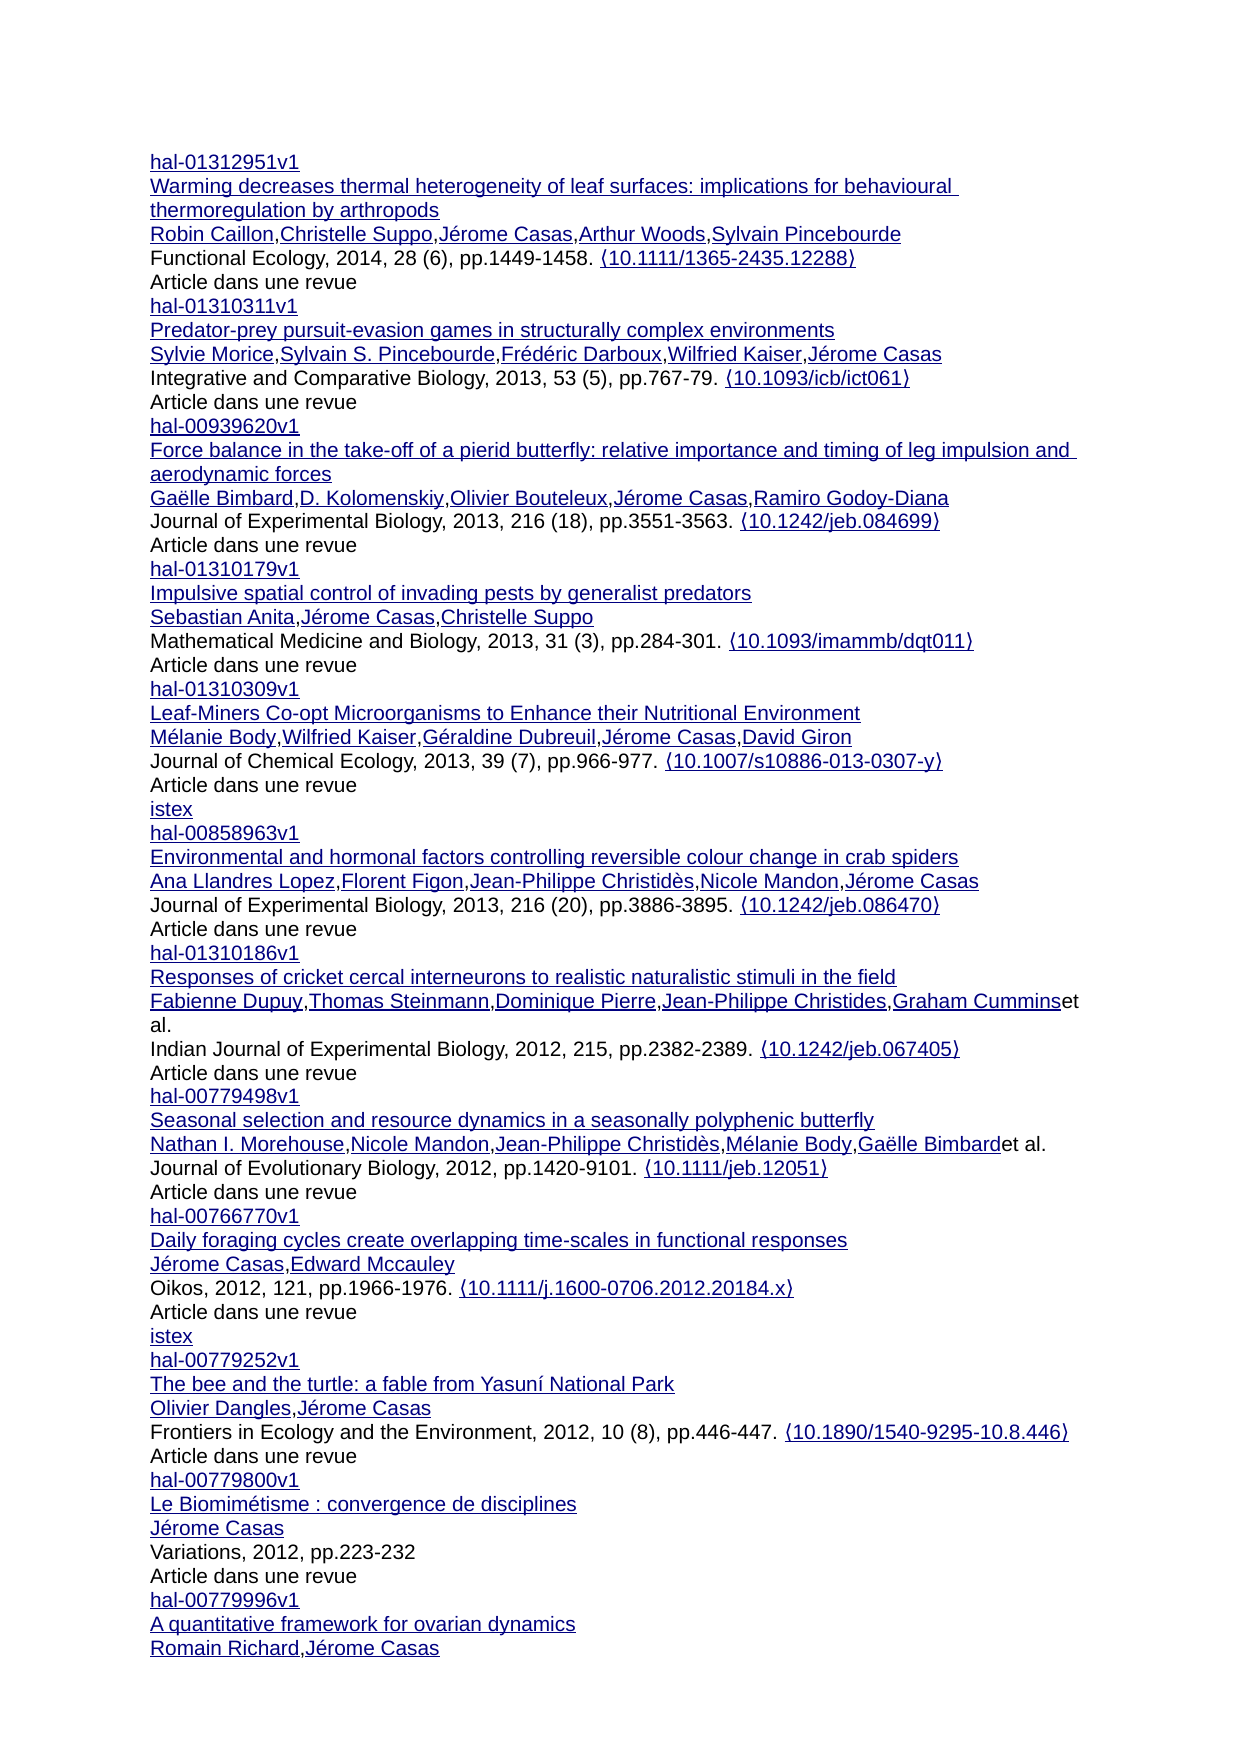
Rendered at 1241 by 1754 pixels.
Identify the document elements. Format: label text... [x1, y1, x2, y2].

table_cell Daily foraging cycles create overlapping time-scales in functional responses Jérome Casas,Edward Mccauley Oikos, 2012, 121, pp.1966-1976. ⟨10.1111/j.1600-0706.2012.20184.x⟩ Article dans une revue istex hal-00779252v1 [150, 1228, 1090, 1372]
table_cell A quantitative framework for ovarian dynamics Romain Richard,Jérome Casas [150, 1611, 1090, 1659]
table_cell Responses of cricket cercal interneurons to realistic naturalistic stimuli in the field Fabienne Dupuy,Thomas Steinmann,Dominique Pierre,Jean-Philippe Christides,Graham Cumminset al. Indian Journal of Experimental Biology, 2012, 215, pp.2382-2389. ⟨10.1242/jeb.067405⟩ Article dans une revue hal-00779498v1 [150, 965, 1090, 1108]
table_cell Force balance in the take-off of a pierid butterfly: relative importance and timing of leg impulsion and aerodynamic forces Gaëlle Bimbard,D. Kolomenskiy,Olivier Bouteleux,Jérome Casas,Ramiro Godoy-Diana Journal of Experimental Biology, 2013, 216 (18), pp.3551-3563. ⟨10.1242/jeb.084699⟩ Article dans une revue hal-01310179v1 [150, 438, 1090, 581]
table_cell Environmental and hormonal factors controlling reversible colour change in crab spiders Ana Llandres Lopez,Florent Figon,Jean-Philippe Christidès,Nicole Mandon,Jérome Casas Journal of Experimental Biology, 2013, 216 (20), pp.3886-3895. ⟨10.1242/jeb.086470⟩ Article dans une revue hal-01310186v1 [150, 845, 1090, 964]
table_cell hal-01312951v1 [150, 150, 1090, 174]
table_cell Le Biomimétisme : convergence de disciplines Jérome Casas Variations, 2012, pp.223-232 Article dans une revue hal-00779996v1 [150, 1492, 1090, 1611]
table_cell The bee and the turtle: a fable from Yasuní National Park Olivier Dangles,Jérome Casas Frontiers in Ecology and the Environment, 2012, 10 (8), pp.446-447. ⟨10.1890/1540-9295-10.8.446⟩ Article dans une revue hal-00779800v1 [150, 1372, 1090, 1492]
table_cell Predator-prey pursuit-evasion games in structurally complex environments Sylvie Morice,Sylvain S. Pincebourde,Frédéric Darboux,Wilfried Kaiser,Jérome Casas Integrative and Comparative Biology, 2013, 53 (5), pp.767-79. ⟨10.1093/icb/ict061⟩ Article dans une revue hal-00939620v1 [150, 318, 1090, 437]
table_cell Warming decreases thermal heterogeneity of leaf surfaces: implications for behavioural thermoregulation by arthropods Robin Caillon,Christelle Suppo,Jérome Casas,Arthur Woods,Sylvain Pincebourde Functional Ecology, 2014, 28 (6), pp.1449-1458. ⟨10.1111/1365-2435.12288⟩ Article dans une revue hal-01310311v1 [150, 174, 1090, 318]
table_cell Seasonal selection and resource dynamics in a seasonally polyphenic butterfly Nathan I. Morehouse,Nicole Mandon,Jean-Philippe Christidès,Mélanie Body,Gaëlle Bimbardet al. Journal of Evolutionary Biology, 2012, pp.1420-9101. ⟨10.1111/jeb.12051⟩ Article dans une revue hal-00766770v1 [150, 1108, 1090, 1228]
table_cell Leaf-Miners Co-opt Microorganisms to Enhance their Nutritional Environment Mélanie Body,Wilfried Kaiser,Géraldine Dubreuil,Jérome Casas,David Giron Journal of Chemical Ecology, 2013, 39 (7), pp.966-977. ⟨10.1007/s10886-013-0307-y⟩ Article dans une revue istex hal-00858963v1 [150, 701, 1090, 845]
table_cell Impulsive spatial control of invading pests by generalist predators Sebastian Anita,Jérome Casas,Christelle Suppo Mathematical Medicine and Biology, 2013, 31 (3), pp.284-301. ⟨10.1093/imammb/dqt011⟩ Article dans une revue hal-01310309v1 [150, 581, 1090, 701]
